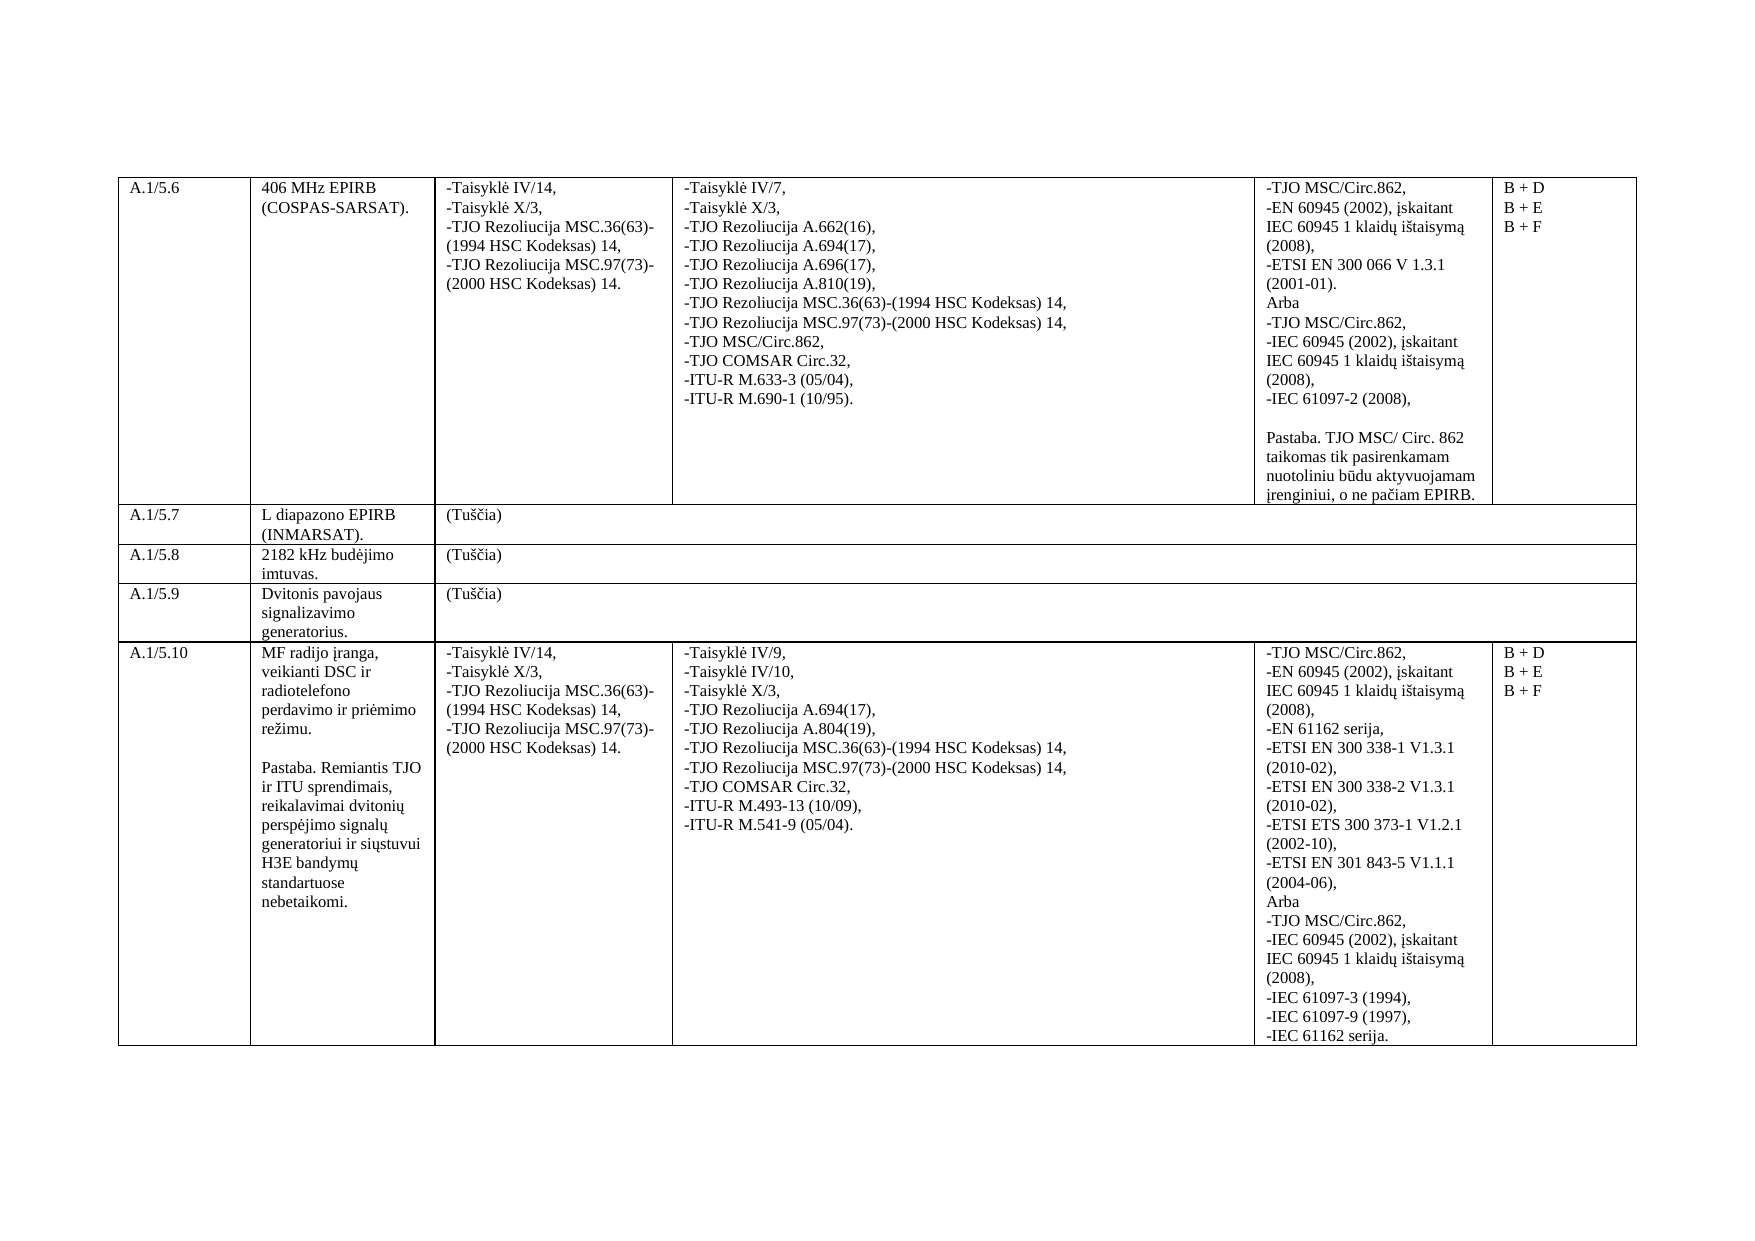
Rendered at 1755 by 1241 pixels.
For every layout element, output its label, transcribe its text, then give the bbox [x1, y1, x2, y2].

table_cell A.1/5.7 [119, 505, 250, 543]
table_cell [1255, 545, 1492, 583]
table_cell -Taisyklė IV/14, -Taisyklė X/3, -TJO Rezoliucija MSC.36(63)-(1994 HSC Kodeksas) 14, -TJO Rezoliucija MSC.97(73)-(2000 HSC Kodeksas) 14. [436, 643, 672, 1045]
table_cell [673, 584, 1255, 641]
table_cell -Taisyklė IV/14, -Taisyklė X/3, -TJO Rezoliucija MSC.36(63)-(1994 HSC Kodeksas) 14, -TJO Rezoliucija MSC.97(73)-(2000 HSC Kodeksas) 14. [436, 178, 672, 504]
table_cell 406 MHz EPIRB (COSPAS-SARSAT). [251, 178, 434, 504]
table_cell (Tuščia) [436, 584, 673, 641]
table_cell -Taisyklė IV/7, -Taisyklė X/3, -TJO Rezoliucija A.662(16), -TJO Rezoliucija A.694(17), -TJO Rezoliucija A.696(17), -TJO Rezoliucija A.810(19), -TJO Rezoliucija MSC.36(63)-(1994 HSC Kodeksas) 14, -TJO Rezoliucija MSC.97(73)-(2000 HSC Kodeksas) 14, -TJO MSC/Circ.862, -TJO COMSAR Circ.32, -ITU-R M.633-3 (05/04), -ITU-R M.690-1 (10/95). [673, 178, 1254, 504]
table_cell B + D B + E B + F [1493, 643, 1636, 1045]
table_cell L diapazono EPIRB (INMARSAT). [251, 505, 434, 543]
table_cell MF radijo įranga, veikianti DSC ir radiotelefono perdavimo ir priėmimo režimu. Pastaba. Remiantis TJO ir ITU sprendimais, reikalavimai dvitonių perspėjimo signalų generatoriui ir siųstuvui H3E bandymų standartuose nebetaikomi. [251, 643, 434, 1045]
table_cell [1255, 584, 1492, 641]
table_cell 2182 kHz budėjimo imtuvas. [251, 545, 434, 583]
table_cell -TJO MSC/Circ.862, -EN 60945 (2002), įskaitant IEC 60945 1 klaidų ištaisymą (2008), -EN 61162 serija, -ETSI EN 300 338-1 V1.3.1 (2010-02), -ETSI EN 300 338-2 V1.3.1 (2010-02), -ETSI ETS 300 373-1 V1.2.1 (2002-10), -ETSI EN 301 843-5 V1.1.1 (2004-06), Arba -TJO MSC/Circ.862, -IEC 60945 (2002), įskaitant IEC 60945 1 klaidų ištaisymą (2008), -IEC 61097-3 (1994), -IEC 61097-9 (1997), -IEC 61162 serija. [1255, 643, 1492, 1045]
table_cell A.1/5.10 [119, 643, 250, 1045]
table_cell [673, 545, 1255, 583]
table_cell A.1/5.6 [119, 178, 250, 504]
table_cell [1493, 545, 1636, 583]
table_cell [673, 505, 1255, 543]
table_cell B + D B + E B + F [1493, 178, 1636, 504]
table_cell A.1/5.8 [119, 545, 250, 583]
table_cell A.1/5.9 [119, 584, 250, 641]
table_cell (Tuščia) [436, 545, 673, 583]
table_cell Dvitonis pavojaus signalizavimo generatorius. [251, 584, 434, 641]
table_cell [1255, 505, 1492, 543]
table_cell -TJO MSC/Circ.862, -EN 60945 (2002), įskaitant IEC 60945 1 klaidų ištaisymą (2008), -ETSI EN 300 066 V 1.3.1 (2001-01). Arba -TJO MSC/Circ.862, -IEC 60945 (2002), įskaitant IEC 60945 1 klaidų ištaisymą (2008), -IEC 61097-2 (2008), Pastaba. TJO MSC/ Circ. 862 taikomas tik pasirenkamam nuotoliniu būdu aktyvuojamam įrenginiui, o ne pačiam EPIRB. [1255, 178, 1492, 504]
table_cell [1493, 505, 1636, 543]
table_cell (Tuščia) [436, 505, 673, 543]
table_cell -Taisyklė IV/9, -Taisyklė IV/10, -Taisyklė X/3, -TJO Rezoliucija A.694(17), -TJO Rezoliucija A.804(19), -TJO Rezoliucija MSC.36(63)-(1994 HSC Kodeksas) 14, -TJO Rezoliucija MSC.97(73)-(2000 HSC Kodeksas) 14, -TJO COMSAR Circ.32, -ITU-R M.493-13 (10/09), -ITU-R M.541-9 (05/04). [673, 643, 1254, 1045]
table_cell [1493, 584, 1636, 641]
